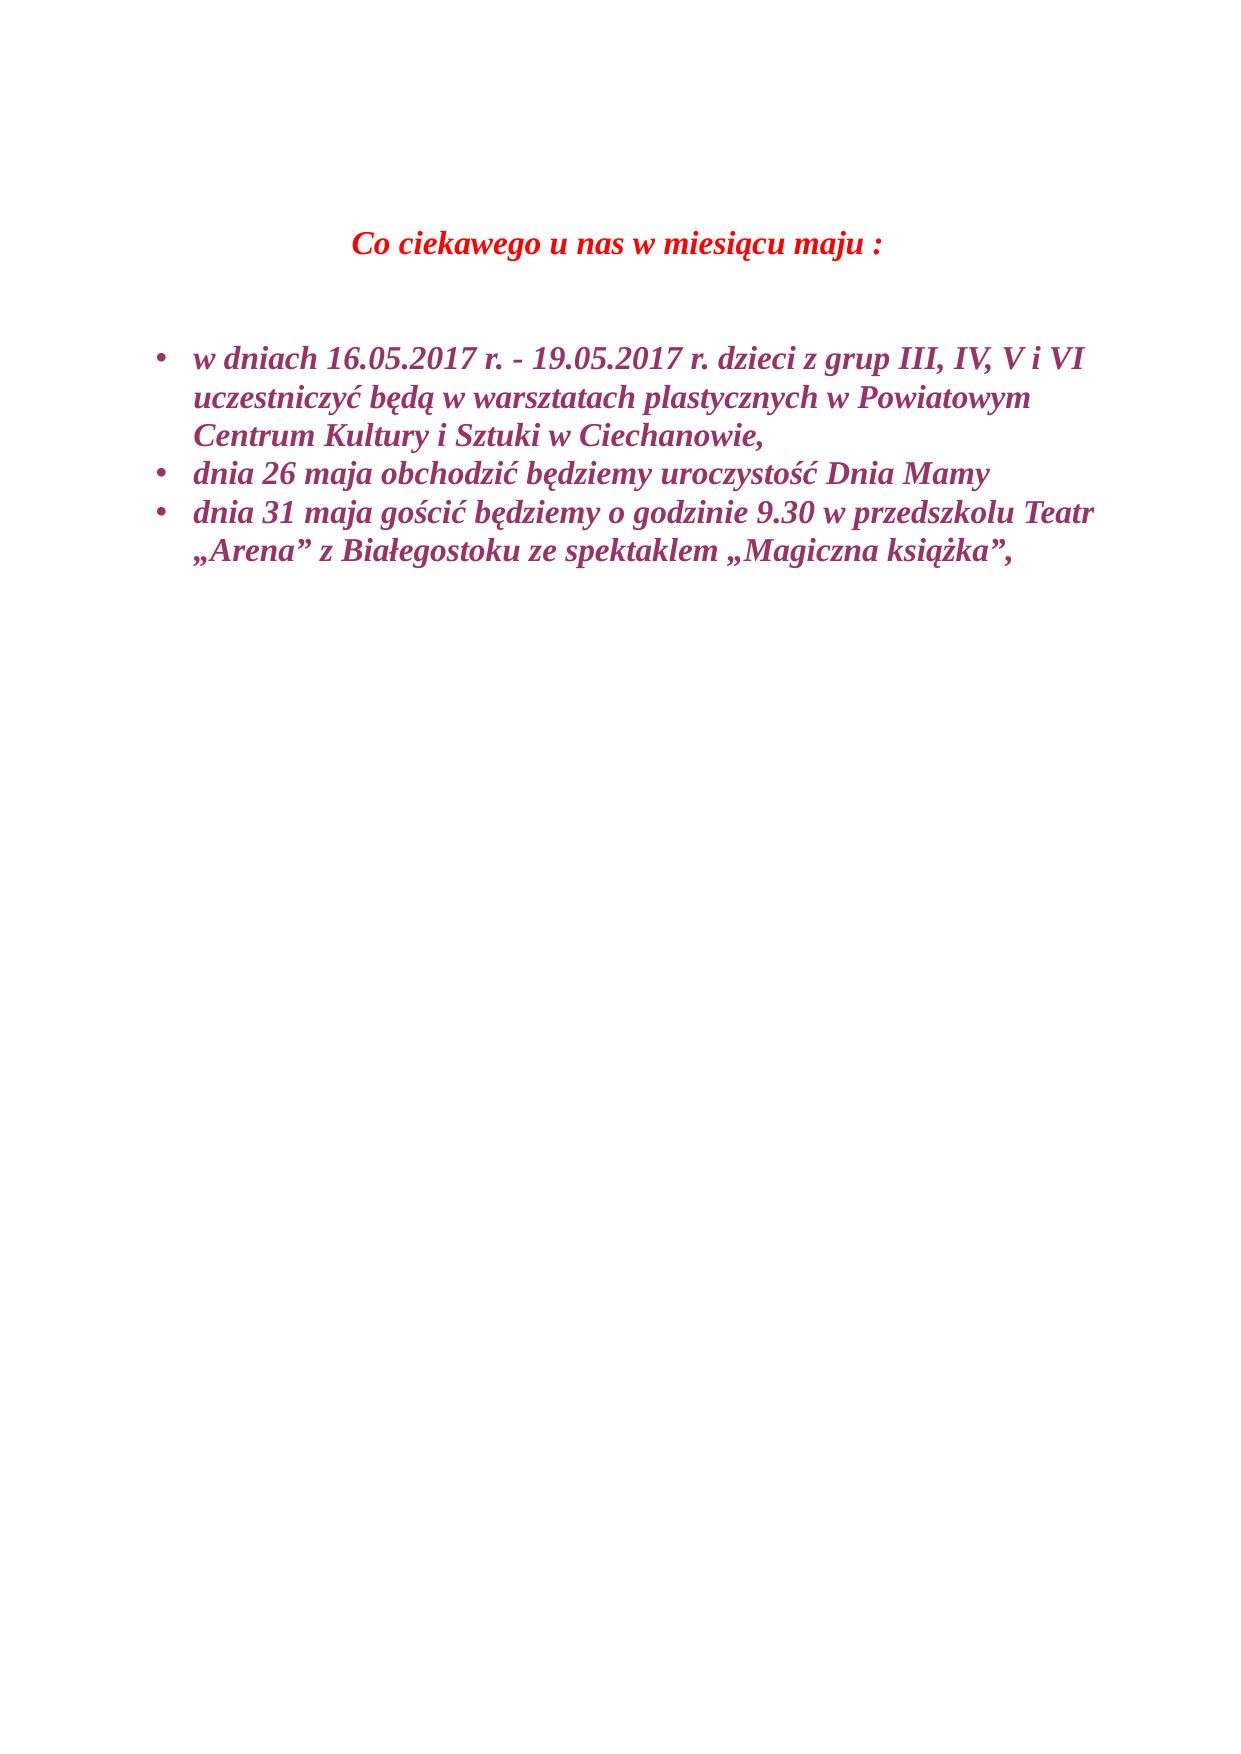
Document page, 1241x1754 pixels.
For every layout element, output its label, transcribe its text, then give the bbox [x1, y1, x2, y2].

list dnia 31 maja gościć będziemy o godzinie 9.30 w przedszkolu Teatr „Arena” z Białegostoku ze spektaklem „Magiczna książka”, [156, 492, 1122, 568]
text Co ciekawego u nas w miesiącu maju : [118, 223, 1122, 262]
list w dniach 16.05.2017 r. - 19.05.2017 r. dzieci z grup III, IV, V i VI uczestniczyć będą w warsztatach plastycznych w Powiatowym Centrum Kultury i Sztuki w Ciechanowie, [156, 338, 1122, 453]
list dnia 26 maja obchodzić będziemy uroczystość Dnia Mamy [156, 453, 1122, 492]
